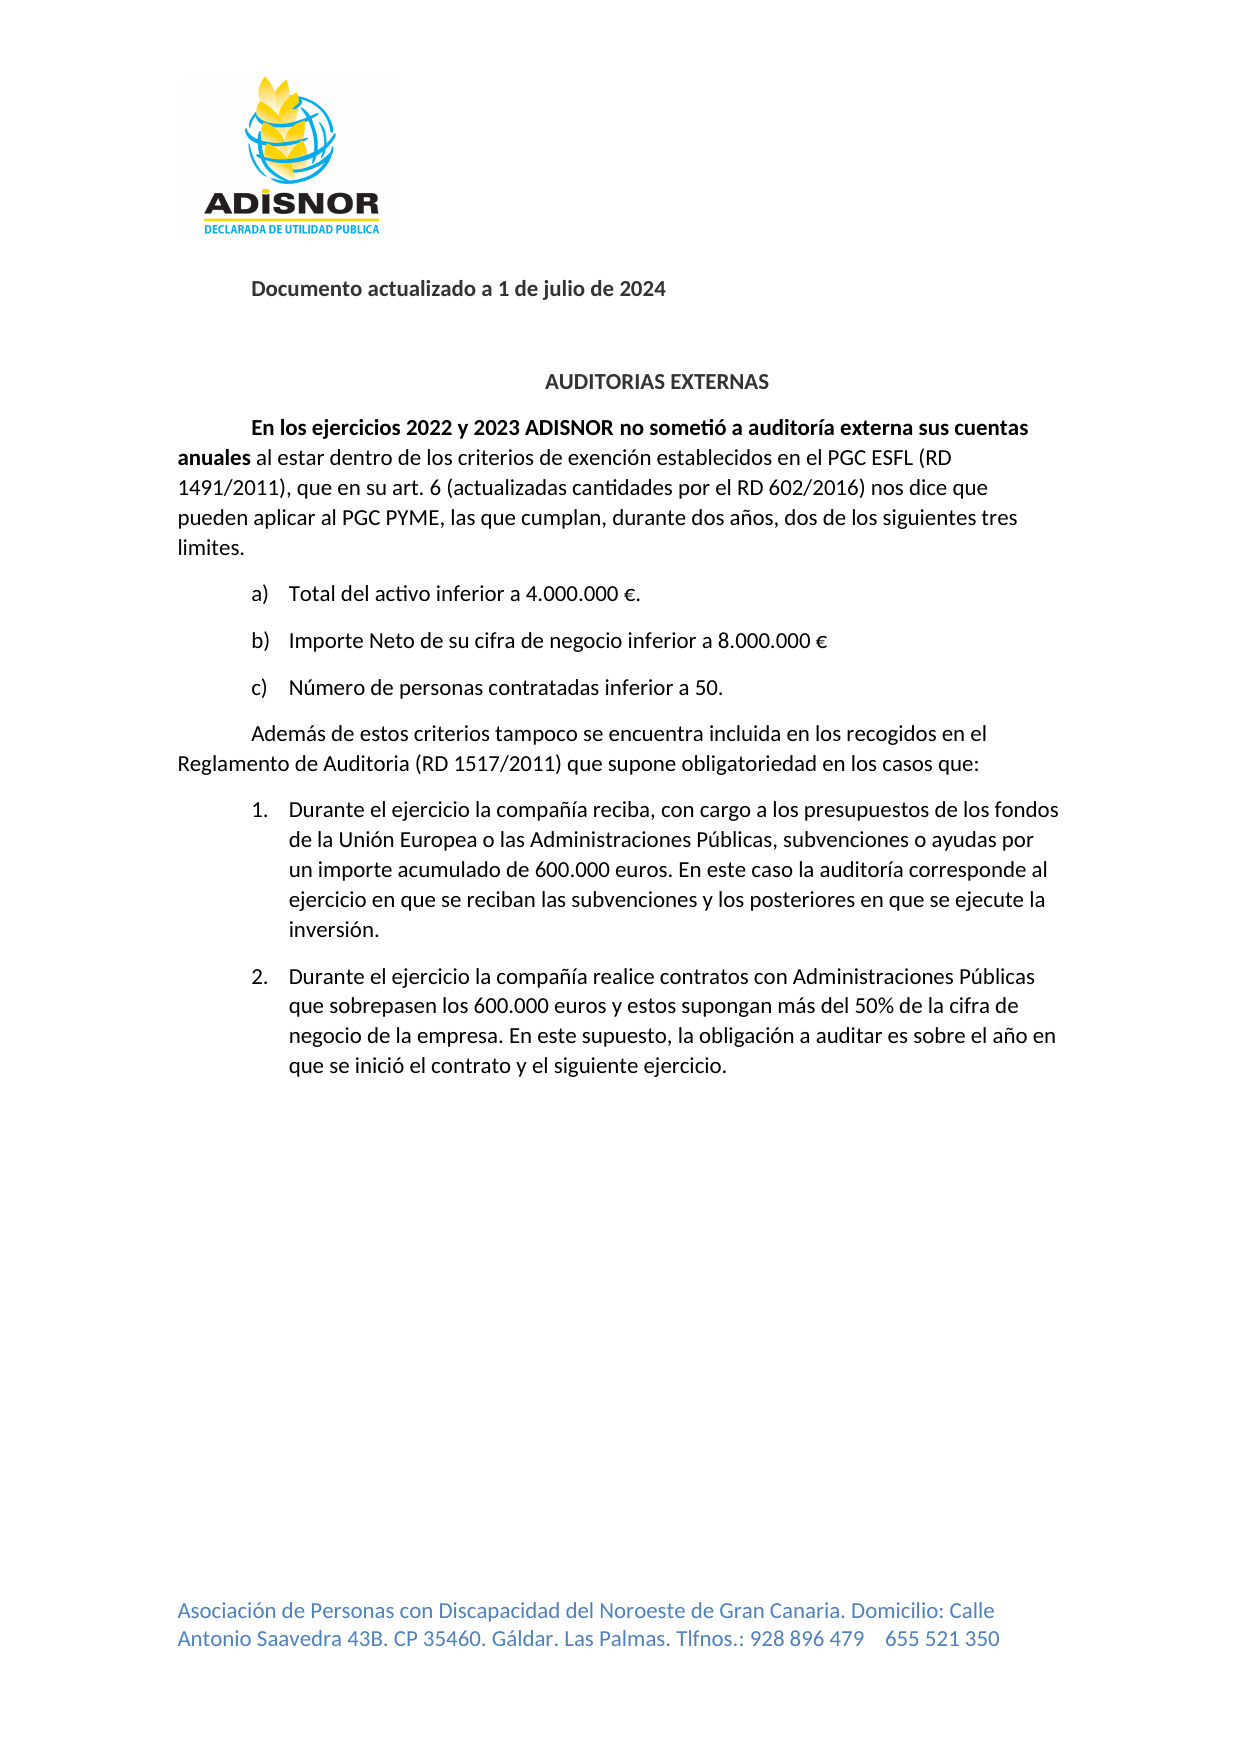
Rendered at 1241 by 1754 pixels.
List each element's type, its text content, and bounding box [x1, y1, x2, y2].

text En los ejercicios 2022 y 2023 ADISNOR no sometió a auditoría externa sus cuentas anuales al estar dentro de los criterios de exención establecidos en el PGC ESFL (RD 1491/2011), que en su art. 6 (actualizadas cantidades por el RD 602/2016) nos dice que pueden aplicar al PGC PYME, las que cumplan, durante dos años, dos de los siguientes tres limites. [177, 413, 1063, 561]
text Además de estos criterios tampoco se encuentra incluida en los recogidos en el Reglamento de Auditoria (RD 1517/2011) que supone obligatoriedad en los casos que: [177, 719, 1063, 777]
list Durante el ejercicio la compañía realice contratos con Administraciones Públicas que sobrepasen los 600.000 euros y estos supongan más del 50% de la cifra de negocio de la empresa. En este supuesto, la obligación a auditar es sobre el año en que se inició el contrato y el siguiente ejercicio. [251, 962, 1063, 1079]
list Total del activo inferior a 4.000.000 €. [251, 579, 1063, 607]
list Número de personas contratadas inferior a 50. [251, 673, 1063, 701]
text Documento actualizado a 1 de julio de 2024 [177, 274, 1063, 302]
list Importe Neto de su cifra de negocio inferior a 8.000.000 € [251, 626, 1063, 654]
list Durante el ejercicio la compañía reciba, con cargo a los presupuestos de los fondos de la Unión Europea o las Administraciones Públicas, subvenciones o ayudas por un importe acumulado de 600.000 euros. En este caso la auditoría corresponde al ejercicio en que se reciban las subvenciones y los posteriores en que se ejecute la inversión. [251, 796, 1063, 943]
text AUDITORIAS EXTERNAS [177, 367, 1063, 395]
